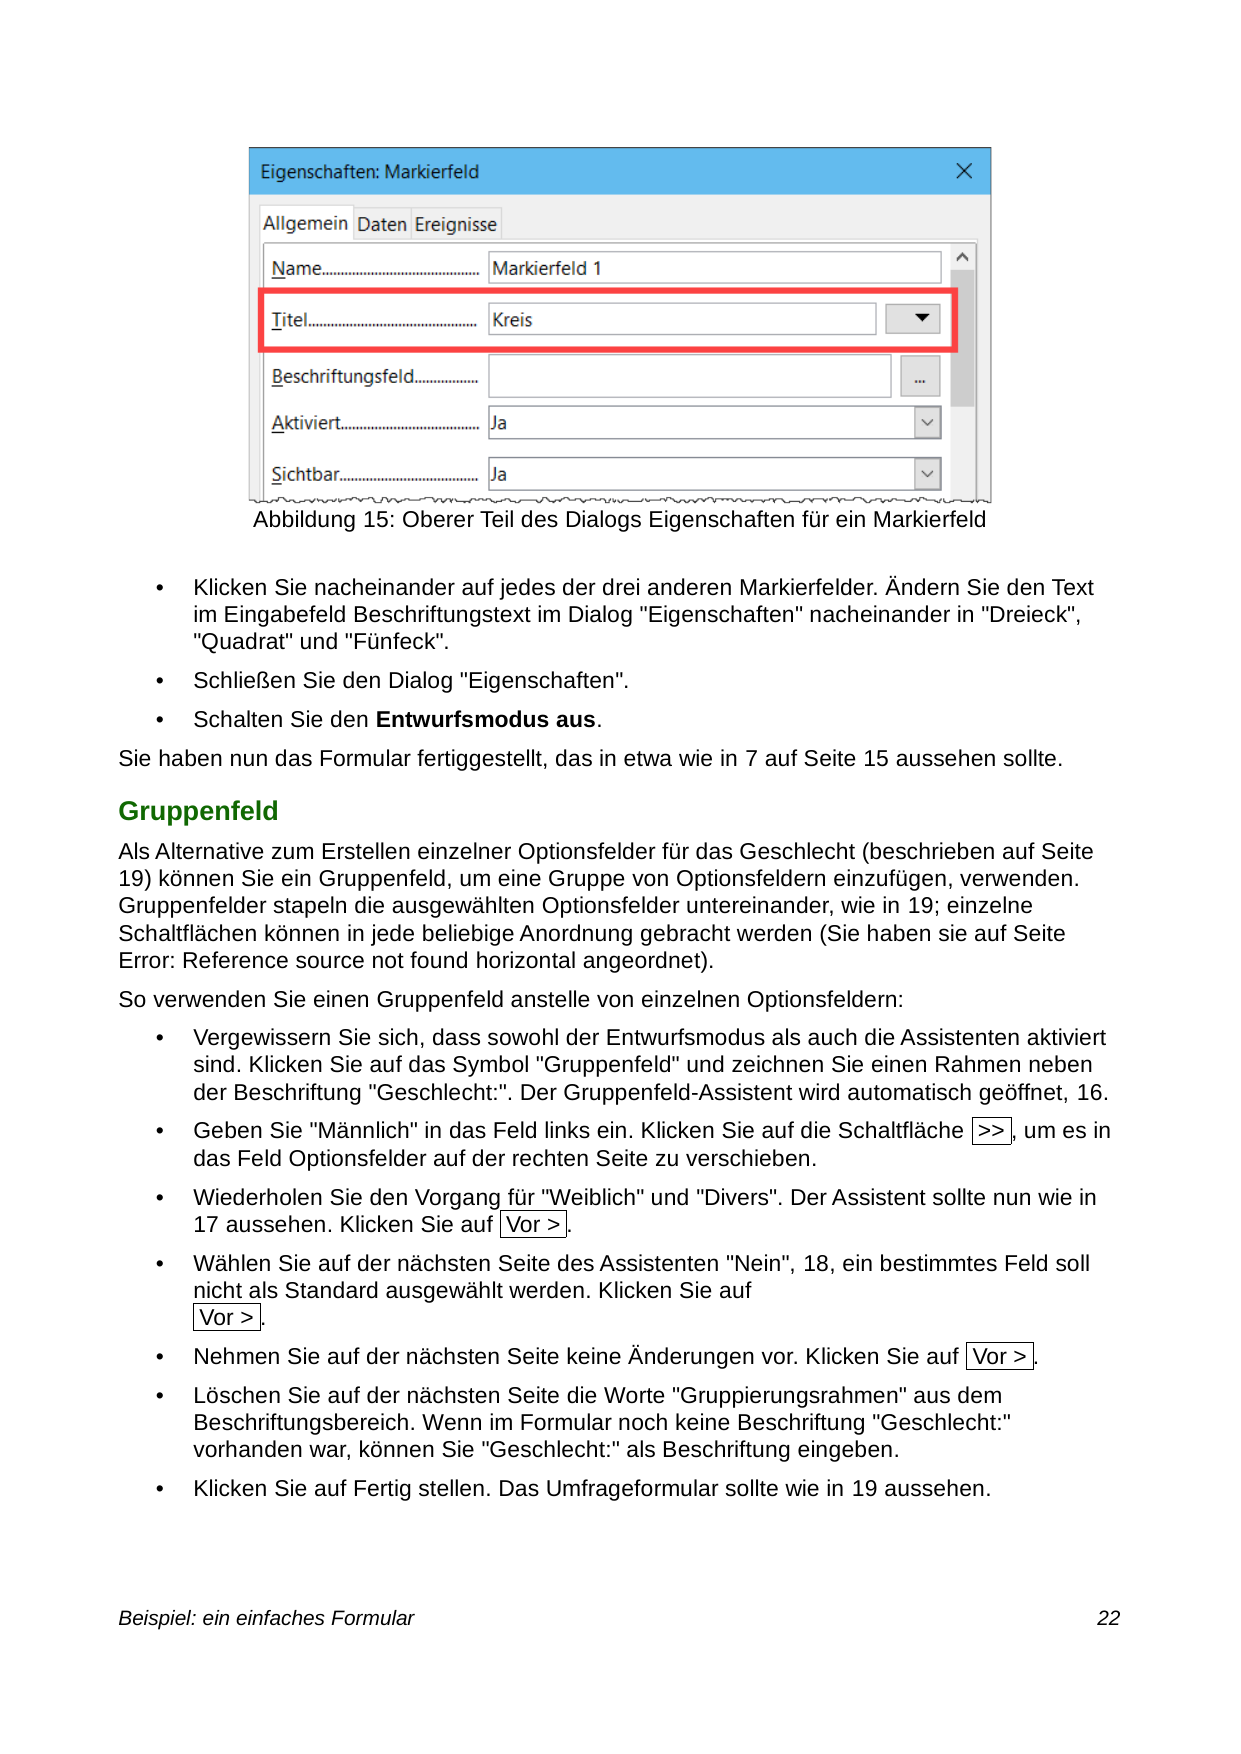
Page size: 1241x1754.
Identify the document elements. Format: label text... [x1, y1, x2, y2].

list Schalten Sie den Entwurfsmodus aus. [156, 705, 1122, 732]
list Vergewissern Sie sich, dass sowohl der Entwurfsmodus als auch die Assistenten aktiviert sind. Klicken Sie auf das Symbol "Gruppenfeld" und zeichnen Sie einen Rahmen neben der Beschriftung "Geschlecht:". Der Gruppenfeld-Assistent wird automatisch geöffnet, Abbildung 16. [156, 1024, 1122, 1105]
subtitle Gruppenfeld [118, 795, 1122, 826]
list Wählen Sie auf der nächsten Seite des Assistenten "Nein", Abbildung 18, ein bestimmtes Feld soll nicht als Standard ausgewählt werden. Klicken Sie auf Vor >. [156, 1249, 1122, 1331]
list Geben Sie "Männlich" in das Feld links ein. Klicken Sie auf die Schaltfläche >>, um es in das Feld Optionsfelder auf der rechten Seite zu verschieben. [156, 1117, 1122, 1171]
list Nehmen Sie auf der nächsten Seite keine Änderungen vor. Klicken Sie auf Vor >. [967, 1343, 1033, 1369]
text Abbildung 15: Oberer Teil des Dialogs Eigenschaften für ein Markierfeld [249, 506, 991, 532]
list Löschen Sie auf der nächsten Seite die Worte "Gruppierungsrahmen" aus dem Beschriftungsbereich. Wenn im Formular noch keine Beschriftung "Geschlecht:" vorhanden war, können Sie "Geschlecht:" als Beschriftung eingeben. [156, 1381, 1122, 1463]
list Nehmen Sie auf der nächsten Seite keine Änderungen vor. Klicken Sie auf Vor >. [1034, 1342, 1122, 1369]
list Klicken Sie auf Fertig stellen. Das Umfrageformular sollte wie in Abbildung 19 aussehen. [156, 1474, 1122, 1501]
text Als Alternative zum Erstellen einzelner Optionsfelder für das Geschlecht (beschrieben auf Seite 18) können Sie ein Gruppenfeld, um eine Gruppe von Optionsfeldern einzufügen, verwenden. Gruppenfelder stapeln die ausgewählten Optionsfelder untereinander, wie in Abbildung 19; einzelne Schaltflächen können in jede beliebige Anordnung gebracht werden (Sie haben sie auf Seite Fehler: Verweis nicht gefunden horizontal angeordnet). [118, 838, 1122, 973]
text Sie haben nun das Formular fertiggestellt, das in etwa wie in Abbildung 7 auf Seite 14 aussehen sollte. [118, 744, 1122, 771]
list Schließen Sie den Dialog "Eigenschaften". [156, 666, 1122, 693]
list Wiederholen Sie den Vorgang für "Weiblich" und "Divers". Der Assistent sollte nun wie in Abbildung 17 aussehen. Klicken Sie auf Vor >. [156, 1183, 1122, 1237]
text So verwenden Sie einen Gruppenfeld anstelle von einzelnen Optionsfeldern: [118, 985, 1122, 1012]
list Nehmen Sie auf der nächsten Seite keine Änderungen vor. Klicken Sie auf Vor >. [156, 1342, 966, 1369]
list Klicken Sie nacheinander auf jedes der drei anderen Markierfelder. Ändern Sie den Text im Eingabefeld Beschriftungstext im Dialog "Eigenschaften" nacheinander in "Dreieck", "Quadrat" und "Fünfeck". [156, 573, 1122, 655]
picture [248, 147, 992, 506]
